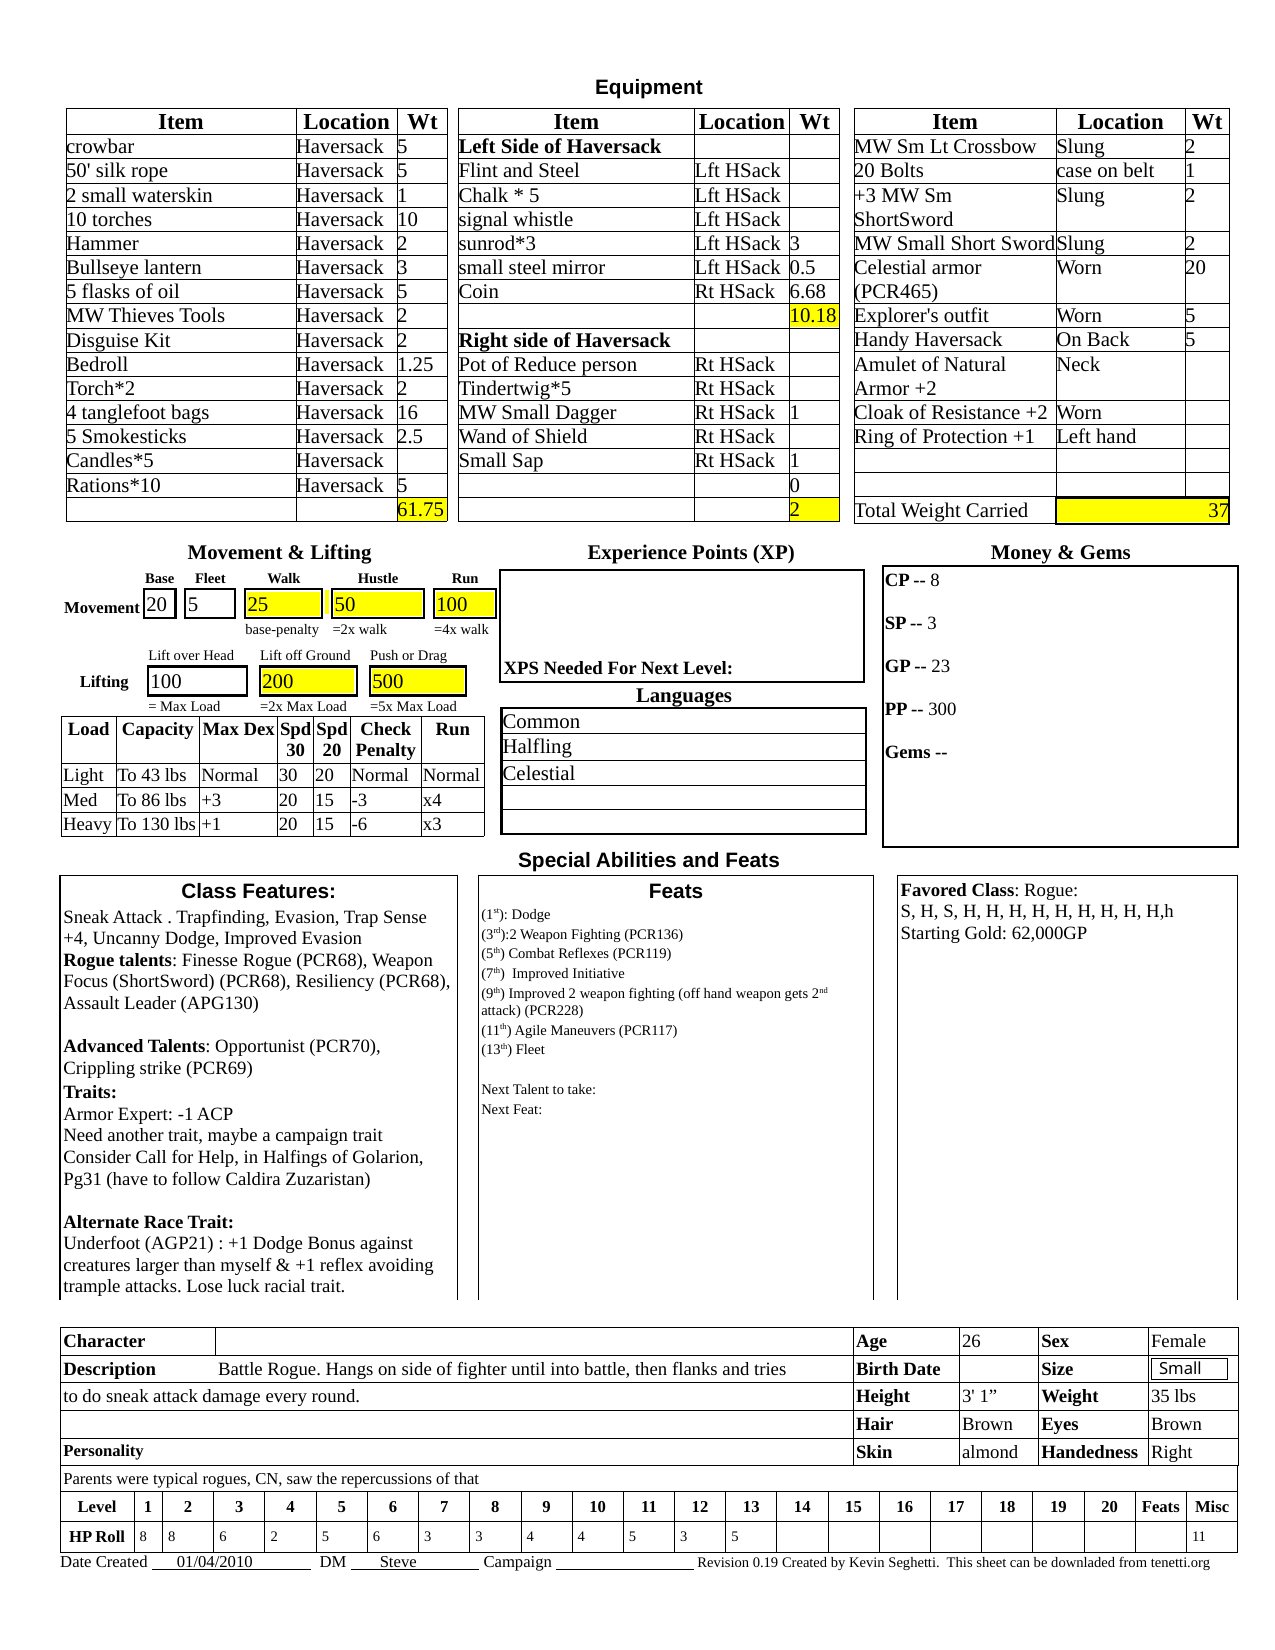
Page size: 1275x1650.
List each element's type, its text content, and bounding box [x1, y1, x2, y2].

table_cell Ring of Protection +1 [855, 425, 1056, 448]
table_cell [695, 498, 789, 521]
table_cell [248, 697, 258, 716]
table_header Lifting [61, 646, 147, 716]
table_header Lift over Head [147, 646, 248, 665]
table_cell Halfling [503, 734, 865, 760]
table_cell 8 [135, 1522, 162, 1552]
table_header 20 [1085, 1492, 1135, 1521]
table_header Favored Class: Rogue: S, H, S, H, H, H, H, H, H, H, H, H,h Starting Gold: 62,000GP [898, 876, 1237, 1300]
table_cell Cloak of Resistance +2 [855, 401, 1056, 424]
subtitle Equipment [60, 75, 1237, 99]
table_header Feats [1136, 1492, 1186, 1521]
table_header Location [297, 109, 397, 134]
table_cell small steel mirror [459, 256, 694, 279]
table_cell 3 [790, 232, 839, 255]
table_cell Hair [854, 1411, 959, 1438]
table_header [874, 875, 897, 1300]
table_cell [790, 159, 839, 182]
table_cell Brown [960, 1411, 1038, 1438]
table_cell [695, 474, 789, 497]
table_cell Heavy [62, 813, 116, 836]
table_cell Bullseye lantern [67, 256, 296, 279]
table_cell Description [61, 1356, 215, 1382]
table_cell Handy Haversack [855, 328, 1056, 351]
table_header Wt [398, 109, 447, 134]
table_cell 8 [163, 1522, 213, 1552]
table_cell 2 [265, 1522, 316, 1552]
table_cell Haversack [297, 135, 397, 158]
table_cell Rt HSack [695, 353, 789, 376]
table_header Check Penalty [351, 717, 421, 762]
table_header 10 [573, 1492, 623, 1521]
table_header 6 [368, 1492, 418, 1521]
table_cell -3 [351, 788, 421, 812]
table_cell 2 [790, 498, 839, 521]
table_cell 4 [522, 1522, 572, 1552]
table_header Parents were typical rogues, CN, saw the repercussions of that [61, 1466, 1237, 1491]
table_header Spd 30 [278, 717, 313, 762]
table_cell 3 [419, 1522, 469, 1552]
table_cell Slung [1057, 232, 1185, 255]
table_cell [60, 565, 499, 846]
table_cell crowbar [67, 135, 296, 158]
table_header 3 [214, 1492, 264, 1521]
table_cell Small Sap [459, 449, 694, 472]
table_header 11 [624, 1492, 674, 1521]
table_cell 5 [317, 1522, 367, 1552]
table_cell [829, 1522, 879, 1552]
table_cell [459, 498, 694, 521]
table_cell [982, 1522, 1032, 1552]
table_header Sex [1039, 1328, 1148, 1354]
table_header Spd 20 [314, 717, 350, 762]
table_cell [695, 135, 789, 158]
table_cell [790, 208, 839, 231]
table_cell [425, 588, 432, 619]
table_cell Haversack [297, 280, 397, 303]
table_cell Haversack [297, 304, 397, 327]
table_cell 2 [398, 232, 447, 255]
table_cell 5 [398, 159, 447, 182]
table_header 19 [1033, 1492, 1084, 1521]
table_cell [790, 329, 839, 352]
table_header Class Features: Sneak Attack . Trapfinding, Evasion, Trap Sense +4, Uncanny Dodge, Improved Evasion Rogue talents: Finesse Rogue (PCR68), Weapon Focus (ShortSword) (PCR68), Resiliency (PCR68), Assault Leader (APG130) Advanced Talents: Opportunist (PCR70), Crippling strike (PCR69) Traits: Armor Expert: -1 ACP Need another trait, maybe a campaign trait Consider Call for Help, in Halfings of Golarion, Pg31 (have to follow Caldira Zuzaristan) Alternate Race Trait: Underfoot (AGP21) : +1 Dodge Bonus against creatures larger than myself & +1 reflex avoiding trample attacks. Lose luck racial trait. [61, 876, 457, 1300]
table_cell 61.75 [398, 498, 447, 521]
table_cell -6 [351, 813, 421, 836]
table_cell Tindertwig*5 [459, 377, 694, 400]
table_cell base-penalty [244, 620, 323, 646]
table_cell 10.18 [790, 304, 839, 327]
table_cell Haversack [297, 232, 397, 255]
table_header [458, 875, 478, 1300]
table_cell 5 [398, 474, 447, 497]
table_cell 5 [726, 1522, 776, 1552]
table_cell 20 [278, 813, 313, 836]
table_cell Lft HSack [695, 159, 789, 182]
table_header 9 [522, 1492, 572, 1521]
table_cell 1.25 [398, 353, 447, 376]
table_cell = Max Load [147, 697, 248, 716]
table_cell 50' silk rope [67, 159, 296, 182]
table_cell Med [62, 788, 116, 812]
table_cell [501, 598, 863, 626]
table_cell Normal [200, 764, 277, 787]
table_header [358, 646, 368, 665]
table_cell [1186, 449, 1229, 472]
table_cell 0 [790, 474, 839, 497]
table_cell MW Small Short Sword [855, 232, 1056, 255]
table_cell Chalk * 5 [459, 184, 694, 207]
table_cell Slung [1057, 184, 1185, 231]
table_cell 35 lbs [1149, 1383, 1238, 1410]
table_cell [855, 473, 1056, 496]
table_cell MW Sm Lt Crossbow [855, 135, 1056, 158]
table_cell Worn [1057, 401, 1185, 424]
table_header 2 [163, 1492, 213, 1521]
table_cell 3 [675, 1522, 725, 1552]
table_cell Amulet of Natural Armor +2 [855, 352, 1056, 400]
table_cell Worn [1057, 304, 1185, 327]
table_cell Rt HSack [695, 449, 789, 472]
table_cell 20 [1186, 256, 1229, 303]
subtitle Special Abilities and Feats [60, 848, 1237, 872]
table_cell Explorer's outfit [855, 304, 1056, 327]
table_cell Haversack [297, 377, 397, 400]
table_cell [501, 626, 863, 653]
table_cell To 86 lbs [117, 788, 199, 812]
table_cell +3 MW Sm ShortSword [855, 184, 1056, 231]
table_cell [1186, 352, 1229, 400]
table_cell [1057, 449, 1185, 472]
table_header Run [422, 717, 484, 762]
table_cell x3 [422, 813, 484, 836]
table_header Run [433, 569, 497, 588]
table_cell signal whistle [459, 208, 694, 231]
table_cell 6.68 [790, 280, 839, 303]
table_header Misc [1187, 1492, 1237, 1521]
table_cell To 43 lbs [117, 764, 199, 787]
table_cell =2x walk [331, 620, 425, 646]
table_cell 3' 1” [960, 1383, 1038, 1410]
table_cell [695, 329, 789, 352]
table_header 16 [880, 1492, 930, 1521]
table_cell 2 [1186, 232, 1229, 255]
table_cell MW Thieves Tools [67, 304, 296, 327]
table_cell [1136, 1522, 1186, 1552]
table_cell Lft HSack [695, 256, 789, 279]
table_cell Haversack [297, 474, 397, 497]
table_cell Normal [422, 764, 484, 787]
table_cell [324, 620, 331, 646]
table_cell Weight [1039, 1383, 1148, 1410]
table_header Fleet [184, 569, 236, 588]
table_cell Neck [1057, 352, 1185, 400]
table_cell HP Roll [61, 1522, 134, 1552]
table_cell On Back [1057, 328, 1185, 351]
table_header 4 [265, 1492, 316, 1521]
table_header [453, 102, 845, 538]
table_header 5 [317, 1492, 367, 1521]
table_cell [184, 620, 236, 646]
table_cell CP -- 8 SP -- 3 GP -- 23 PP -- 300 Gems -- [884, 567, 1237, 846]
table_header 17 [931, 1492, 981, 1521]
table_cell Left Side of Haversack [459, 135, 694, 158]
table_cell Height [854, 1383, 959, 1410]
table_cell [931, 1522, 981, 1552]
table_cell 20 [278, 788, 313, 812]
table_header [324, 569, 331, 588]
table_cell Coin [459, 280, 694, 303]
table_cell To 130 lbs [117, 813, 199, 836]
table_cell 2 small waterskin [67, 184, 296, 207]
table_cell =2x Max Load [259, 697, 358, 716]
table_cell 5 Smokesticks [67, 425, 296, 448]
table_cell 2 [1186, 135, 1229, 158]
table_header 13 [726, 1492, 776, 1521]
table_header 15 [829, 1492, 879, 1521]
table_cell Skin [854, 1439, 959, 1465]
table_header Money & Gems [883, 538, 1238, 565]
table_header 26 [960, 1328, 1038, 1354]
table_cell Normal [351, 764, 421, 787]
table_cell Right side of Haversack [459, 329, 694, 352]
table_cell 20 [314, 764, 350, 787]
table_cell 5 [624, 1522, 674, 1552]
table_cell Bedroll [67, 353, 296, 376]
table_cell Size [1039, 1356, 1148, 1382]
table_cell 100 [149, 668, 246, 694]
table_cell 5 flasks of oil [67, 280, 296, 303]
table_cell 11 [1187, 1522, 1237, 1552]
table_cell Left hand [1057, 425, 1185, 448]
table_cell 1 [790, 449, 839, 472]
table_cell Haversack [297, 208, 397, 231]
table_cell 6 [368, 1522, 418, 1552]
table_cell [459, 304, 694, 327]
table_cell Haversack [297, 184, 397, 207]
table_cell [425, 620, 432, 646]
table_cell [790, 377, 839, 400]
table_header [248, 646, 258, 665]
table_cell [398, 449, 447, 472]
table_header Female [1149, 1328, 1238, 1354]
table_cell 10 [398, 208, 447, 231]
table_header 18 [982, 1492, 1032, 1521]
table_cell Eyes [1039, 1411, 1148, 1438]
table_cell Candles*5 [67, 449, 296, 472]
table_cell [248, 665, 258, 697]
table_cell MW Small Dagger [459, 401, 694, 424]
table_cell Haversack [297, 159, 397, 182]
table_header [425, 569, 432, 588]
table_header [501, 571, 863, 598]
table_cell 5 [1186, 304, 1229, 327]
table_cell Rations*10 [67, 474, 296, 497]
table_cell [777, 1522, 828, 1552]
table_cell [503, 786, 865, 809]
table_cell Worn [1057, 256, 1185, 303]
table_cell [297, 498, 397, 521]
table_cell [1186, 473, 1229, 496]
table_cell Disguise Kit [67, 329, 296, 352]
table_cell 2 [398, 377, 447, 400]
table_cell to do sneak attack damage every round. [61, 1383, 853, 1410]
table_cell Slung [1057, 135, 1185, 158]
table_cell [459, 474, 694, 497]
table_cell Haversack [297, 425, 397, 448]
table_cell 10 torches [67, 208, 296, 231]
table_cell Hammer [67, 232, 296, 255]
table_cell Haversack [297, 353, 397, 376]
table_cell sunrod*3 [459, 232, 694, 255]
table_cell 4 tanglefoot bags [67, 401, 296, 424]
table_header Experience Points (XP) [499, 538, 883, 565]
table_cell Haversack [297, 329, 397, 352]
table_cell 1 [1186, 159, 1229, 182]
table_header Capacity [117, 717, 199, 762]
table_cell Flint and Steel [459, 159, 694, 182]
table_header [845, 102, 1237, 538]
table_cell Torch*2 [67, 377, 296, 400]
table_cell 0.5 [790, 256, 839, 279]
table_cell 20 Bolts [855, 159, 1056, 182]
table_cell 5 [398, 135, 447, 158]
table_cell Light [62, 764, 116, 787]
table_cell [358, 697, 368, 716]
table_cell Battle Rogue. Hangs on side of fighter until into battle, then flanks and tries [215, 1356, 853, 1382]
table_header 12 [675, 1492, 725, 1521]
table_cell Wand of Shield [459, 425, 694, 448]
table_cell [790, 184, 839, 207]
table_header Load [62, 717, 116, 762]
table_cell 3 [470, 1522, 521, 1552]
table_header 14 [777, 1492, 828, 1521]
table_cell +1 [200, 813, 277, 836]
table_cell [855, 449, 1056, 472]
table_header Level [61, 1492, 134, 1521]
table_cell [960, 1356, 1038, 1382]
table_header Movement & Lifting [60, 538, 499, 565]
table_cell [880, 1522, 930, 1552]
table_cell Haversack [297, 256, 397, 279]
table_cell 6 [214, 1522, 264, 1552]
table_cell [790, 425, 839, 448]
table_cell [67, 498, 296, 521]
table_cell XPS Needed For Next Level: [501, 654, 863, 681]
table_cell Handedness [1039, 1439, 1148, 1465]
table_cell Brown [1149, 1411, 1238, 1438]
table_header Push or Drag [369, 646, 467, 665]
table_cell Rt HSack [695, 280, 789, 303]
table_cell [790, 135, 839, 158]
table_header 1 [135, 1492, 162, 1521]
table_cell [695, 304, 789, 327]
table_cell Personality [61, 1439, 853, 1465]
table_cell Haversack [297, 449, 397, 472]
table_cell +3 [200, 788, 277, 812]
table_cell Lft HSack [695, 208, 789, 231]
table_cell =4x walk [433, 620, 497, 646]
table_cell 2.5 [398, 425, 447, 448]
table_cell Celestial [503, 761, 865, 785]
table_cell [1186, 425, 1229, 448]
table_cell 15 [314, 813, 350, 836]
table_header Item [855, 109, 1056, 134]
table_cell [1085, 1522, 1135, 1552]
table_header [60, 102, 452, 538]
table_cell Rt HSack [695, 377, 789, 400]
table_header Lift off Ground [259, 646, 358, 665]
table_cell Rt HSack [695, 425, 789, 448]
table_cell 5 [1186, 328, 1229, 351]
table_cell [503, 810, 865, 833]
table_header [236, 569, 244, 646]
table_cell Birth Date [854, 1356, 959, 1382]
table_cell [499, 565, 882, 846]
table_cell 4 [573, 1522, 623, 1552]
table_header Wt [1186, 109, 1229, 134]
table_cell Celestial armor (PCR465) [855, 256, 1056, 303]
table_cell Haversack [297, 401, 397, 424]
table_cell 20 [145, 590, 174, 617]
table_header Walk [244, 569, 323, 588]
table_header [216, 1328, 853, 1354]
table_cell [324, 588, 331, 619]
table_cell [1033, 1522, 1084, 1552]
table_cell [143, 620, 177, 646]
table_cell 15 [314, 788, 350, 812]
table_cell Right [1149, 1439, 1238, 1465]
table_header 8 [470, 1492, 521, 1521]
table_cell [1149, 1356, 1238, 1382]
table_cell 30 [278, 764, 313, 787]
text Date Created 01/04/2010 DM Steve Campaign Revision 0.19 Created by Kevin Seghetti. This sheet can be downladed from tenetti.org [60, 1553, 1237, 1571]
table_cell [61, 1411, 853, 1438]
table_header [177, 569, 184, 646]
table_header 7 [419, 1492, 469, 1521]
table_header Item [459, 109, 694, 134]
table_cell 3 [398, 256, 447, 279]
table_cell Lft HSack [695, 184, 789, 207]
table_header Feats (1st): Dodge (3rd):2 Weapon Fighting (PCR136) (5th) Combat Reflexes (PCR119) (7th) Improved Initiative (9th) Improved 2 weapon fighting (off hand weapon gets 2nd attack) (PCR228) (11th) Agile Maneuvers (PCR117) (13th) Fleet Next Talent to take: Next Feat: [479, 876, 873, 1300]
table_header Age [854, 1328, 959, 1354]
table_header Location [695, 109, 789, 134]
table_header Character [61, 1328, 215, 1354]
table_cell [358, 665, 368, 697]
table_header Location [1057, 109, 1185, 134]
table_cell 5 [186, 590, 234, 617]
table_header Item [67, 109, 296, 134]
table_cell =5x Max Load [369, 697, 467, 716]
table_header Max Dex [200, 717, 277, 762]
table_cell Common [503, 709, 865, 733]
table_header Movement [61, 569, 142, 646]
table_cell [1186, 401, 1229, 424]
table_cell 2 [1186, 184, 1229, 231]
table_header Base [143, 569, 177, 588]
table_cell Pot of Reduce person [459, 353, 694, 376]
table_cell 16 [398, 401, 447, 424]
table_header Wt [790, 109, 839, 134]
table_cell 5 [398, 280, 447, 303]
table_cell [790, 353, 839, 376]
table_header Languages [500, 683, 867, 707]
table_cell 1 [790, 401, 839, 424]
table_cell 2 [398, 304, 447, 327]
table_cell case on belt [1057, 159, 1185, 182]
table_header Hustle [331, 569, 425, 588]
table_cell almond [960, 1439, 1038, 1465]
table_cell Total Weight Carried [855, 497, 1055, 522]
table_cell [1057, 473, 1185, 496]
table_cell x4 [422, 788, 484, 812]
table_cell Lft HSack [695, 232, 789, 255]
table_cell 1 [398, 184, 447, 207]
table_cell 2 [398, 329, 447, 352]
table_cell Rt HSack [695, 401, 789, 424]
